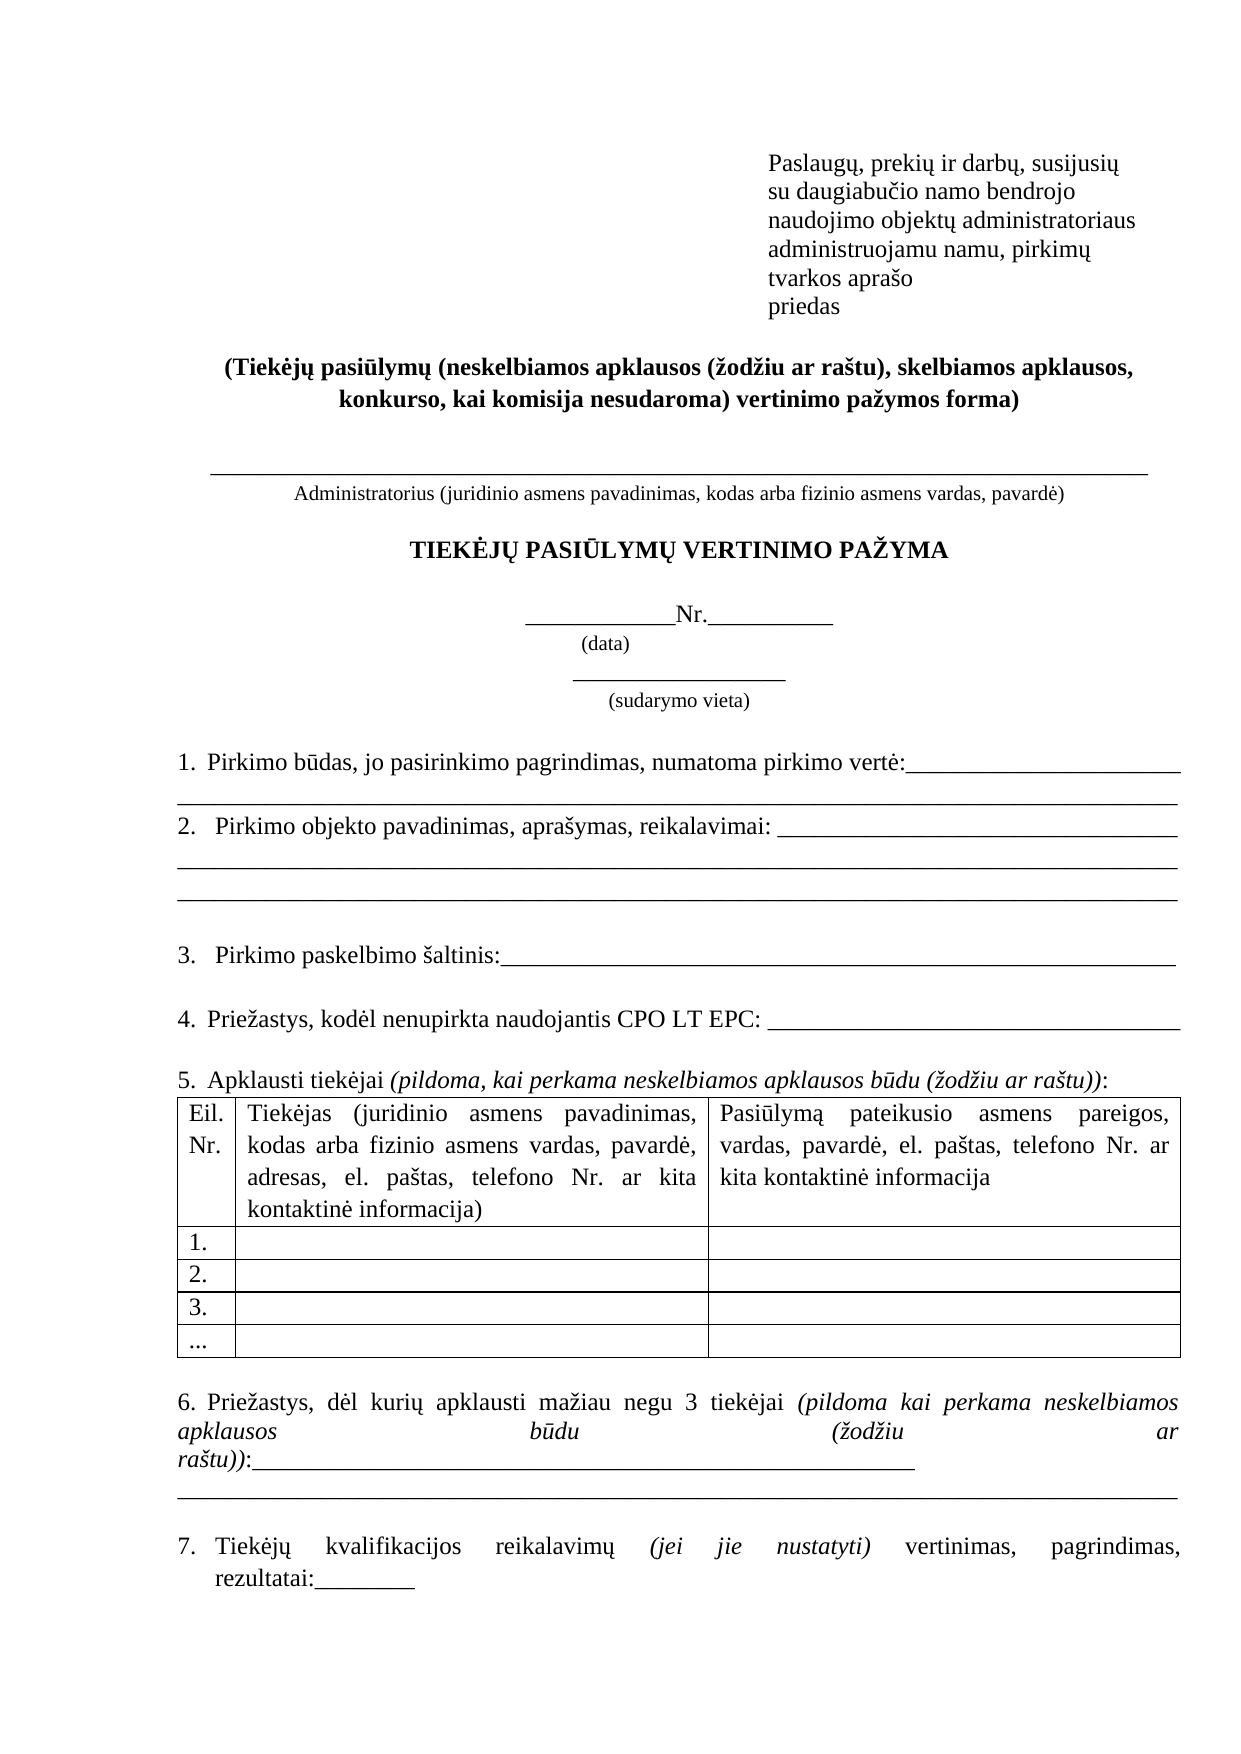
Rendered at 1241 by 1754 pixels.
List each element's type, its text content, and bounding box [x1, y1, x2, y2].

text 4. Priežastys, kodėl nenupirkta naudojantis CPO LT EPC: _________________________________ [177, 1004, 1181, 1033]
table_cell 3. [178, 1293, 235, 1324]
text TIEKĖJŲ PASIŪLYMŲ VERTINIMO PAŽYMA [177, 535, 1181, 563]
text naudojimo objektų administratoriaus [177, 205, 1181, 234]
table_cell 1. [178, 1227, 235, 1258]
text Administratorius (juridinio asmens pavadinimas, kodas arba fizinio asmens vardas, pavardė) [177, 481, 1181, 505]
table_cell [236, 1227, 708, 1258]
text 3. Pirkimo paskelbimo šaltinis:______________________________________________________ [177, 940, 1181, 968]
text 2. Pirkimo objekto pavadinimas, aprašymas, reikalavimai: ________________________________ [177, 811, 1181, 840]
text 5. Apklausti tiekėjai (pildoma, kai perkama neskelbiamos apklausos būdu (žodžiu ar raštu)): [177, 1065, 1181, 1094]
text ________________________________________________________________________________ [177, 875, 1181, 904]
text ________________________________________________________________________________ [177, 843, 1181, 872]
table_cell [709, 1293, 1180, 1324]
table_cell ... [178, 1325, 235, 1357]
text Paslaugų, prekių ir darbų, susijusių [177, 148, 1181, 176]
table_header Eil. Nr. [178, 1098, 235, 1226]
table_header Tiekėjas (juridinio asmens pavadinimas, kodas arba fizinio asmens vardas, pavardė, adresas, el. paštas, telefono Nr. ar kita kontaktinė informacija) [236, 1098, 708, 1226]
text ________________________________________________________________________________ [177, 1473, 1181, 1502]
text ____________Nr.__________ [177, 599, 1181, 628]
text 7. Tiekėjų kvalifikacijos reikalavimų (jei jie nustatyti) vertinimas, pagrindimas, rezultatai:________ [177, 1531, 1181, 1591]
table_cell [236, 1260, 708, 1291]
text _________________ [177, 655, 1181, 684]
table_header Pasiūlymą pateikusio asmens pareigos, vardas, pavardė, el. paštas, telefono Nr. ar kita kontaktinė informacija [709, 1098, 1180, 1226]
table_cell [236, 1325, 708, 1357]
table_cell [709, 1227, 1180, 1258]
text (data) [29, 631, 1181, 655]
text 6. Priežastys, dėl kurių apklausti mažiau negu 3 tiekėjai (pildoma kai perkama neskelbiamos apklausos būdu (žodžiu ar raštu)):_____________________________________________________ [177, 1387, 1181, 1473]
text ___________________________________________________________________________ [177, 449, 1181, 478]
text administruojamu namu, pirkimų [177, 234, 1181, 263]
table_cell 2. [178, 1260, 235, 1291]
text su daugiabučio namo bendrojo [177, 176, 1181, 205]
text ________________________________________________________________________________ [177, 779, 1181, 808]
text 1. Pirkimo būdas, jo pasirinkimo pagrindimas, numatoma pirkimo vertė:______________________ [177, 747, 1181, 775]
text priedas [177, 291, 1181, 320]
table_cell [236, 1293, 708, 1324]
text (sudarymo vieta) [177, 688, 1181, 712]
text (Tiekėjų pasiūlymų (neskelbiamos apklausos (žodžiu ar raštu), skelbiamos apklausos, konkurso, kai komisija nesudaroma) vertinimo pažymos forma) [177, 352, 1181, 413]
text tvarkos aprašo [177, 263, 1181, 291]
table_cell [709, 1260, 1180, 1291]
table_cell [709, 1325, 1180, 1357]
